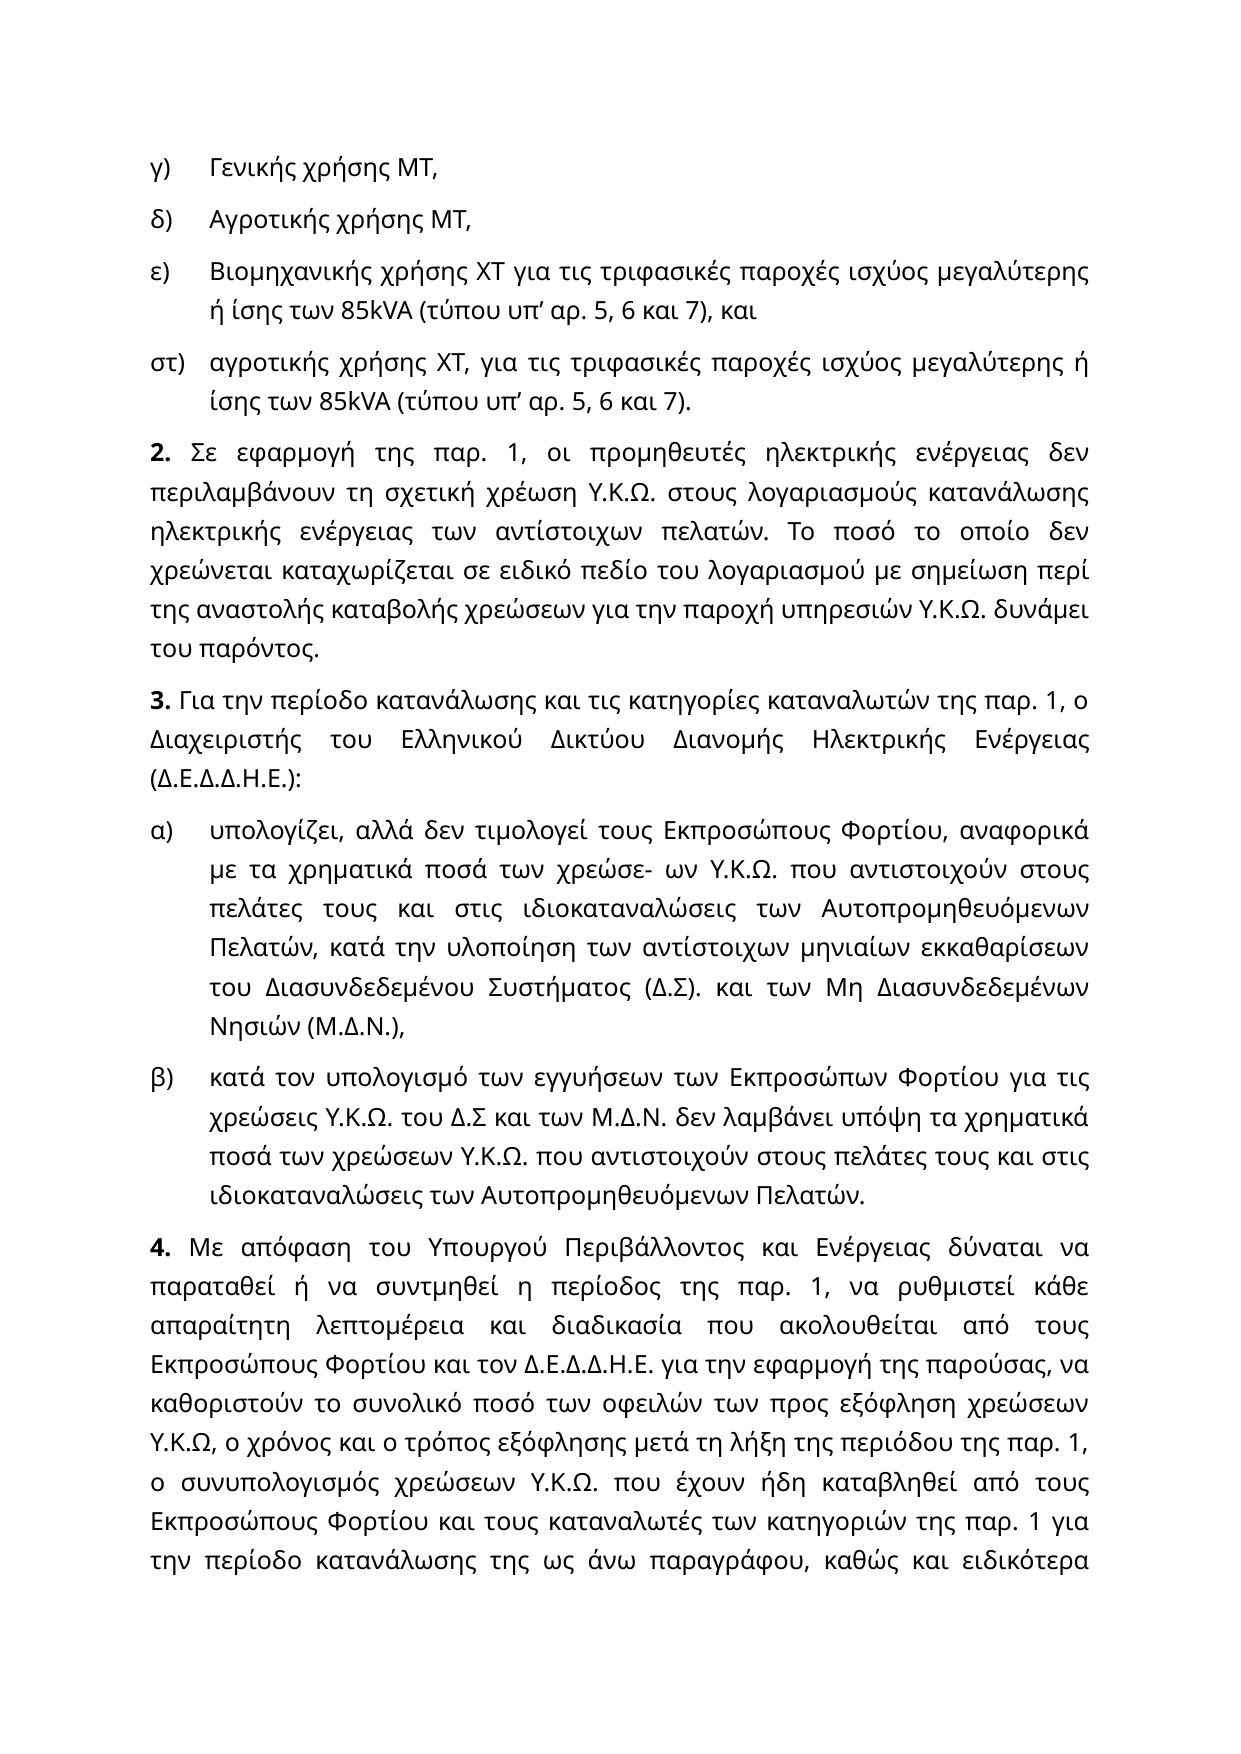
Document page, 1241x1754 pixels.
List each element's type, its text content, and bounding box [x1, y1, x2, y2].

list στ) αγροτικής χρήσης ΧΤ, για τις τριφασικές παροχές ισχύος μεγαλύτερης ή ίσης των 85kVA (τύπου υπ’ αρ. 5, 6 και 7). [150, 344, 1090, 417]
list ε) Βιομηχανικής χρήσης ΧΤ για τις τριφασικές παροχές ισχύος μεγαλύτερης ή ίσης των 85kVA (τύπου υπ’ αρ. 5, 6 και 7), και [150, 253, 1090, 327]
list β) κατά τον υπολογισμό των εγγυήσεων των Εκπροσώπων Φορτίου για τις χρεώσεις Υ.Κ.Ω. του Δ.Σ και των Μ.Δ.Ν. δεν λαμβάνει υπόψη τα χρηματικά ποσά των χρεώσεων Υ.Κ.Ω. που αντιστοιχούν στους πελάτες τους και στις ιδιοκαταναλώσεις των Αυτοπρομηθευόμενων Πελατών. [150, 1060, 1090, 1212]
list α) υπολογίζει, αλλά δεν τιμολογεί τους Εκπροσώπους Φορτίου, αναφορικά με τα χρηματικά ποσά των χρεώσε- ων Υ.Κ.Ω. που αντιστοιχούν στους πελάτες τους και στις ιδιοκαταναλώσεις των Αυτοπρομηθευόμενων Πελατών, κατά την υλοποίηση των αντίστοιχων μηνιαίων εκκαθαρίσεων του Διασυνδεδεμένου Συστήματος (Δ.Σ). και των Μη Διασυνδεδεμένων Νησιών (Μ.Δ.Ν.), [150, 812, 1090, 1042]
text 3. Για την περίοδο κατανάλωσης και τις κατηγορίες καταναλωτών της παρ. 1, ο Διαχειριστής του Ελληνικού Δικτύου Διανομής Ηλεκτρικής Ενέργειας (Δ.Ε.Δ.Δ.Η.Ε.): [150, 682, 1090, 795]
text 4. Με απόφαση του Υπουργού Περιβάλλοντος και Ενέργειας δύναται να παραταθεί ή να συντμηθεί η περίοδος της παρ. 1, να ρυθμιστεί κάθε απαραίτητη λεπτομέρεια και διαδικασία που ακολουθείται από τους Εκπροσώπους Φορτίου και τον Δ.Ε.Δ.Δ.Η.Ε. για την εφαρμογή της παρούσας, να καθοριστούν το συνολικό ποσό των οφειλών των προς εξόφληση χρεώσεων Υ.Κ.Ω, ο χρόνος και ο τρόπος εξόφλησης μετά τη λήξη της περιόδου της παρ. 1, ο συνυπολογισμός χρεώσεων Υ.Κ.Ω. που έχουν ήδη καταβληθεί από τους Εκπροσώπους Φορτίου και τους καταναλωτές των κατηγοριών της παρ. 1 για την περίοδο κατανάλωσης της ως άνω παραγράφου, καθώς και ειδικότερα [150, 1229, 1090, 1577]
text 2. Σε εφαρμογή της παρ. 1, οι προμηθευτές ηλεκτρικής ενέργειας δεν περιλαμβάνουν τη σχετική χρέωση Υ.Κ.Ω. στους λογαριασμούς κατανάλωσης ηλεκτρικής ενέργειας των αντίστοιχων πελατών. Το ποσό το οποίο δεν χρεώνεται καταχωρίζεται σε ειδικό πεδίο του λογαριασμού με σημείωση περί της αναστολής καταβολής χρεώσεων για την παροχή υπηρεσιών Υ.Κ.Ω. δυνάμει του παρόντος. [150, 435, 1090, 665]
list γ) Γενικής χρήσης ΜΤ, [150, 150, 1090, 184]
list δ) Aγροτικής χρήσης ΜΤ, [150, 202, 1090, 236]
